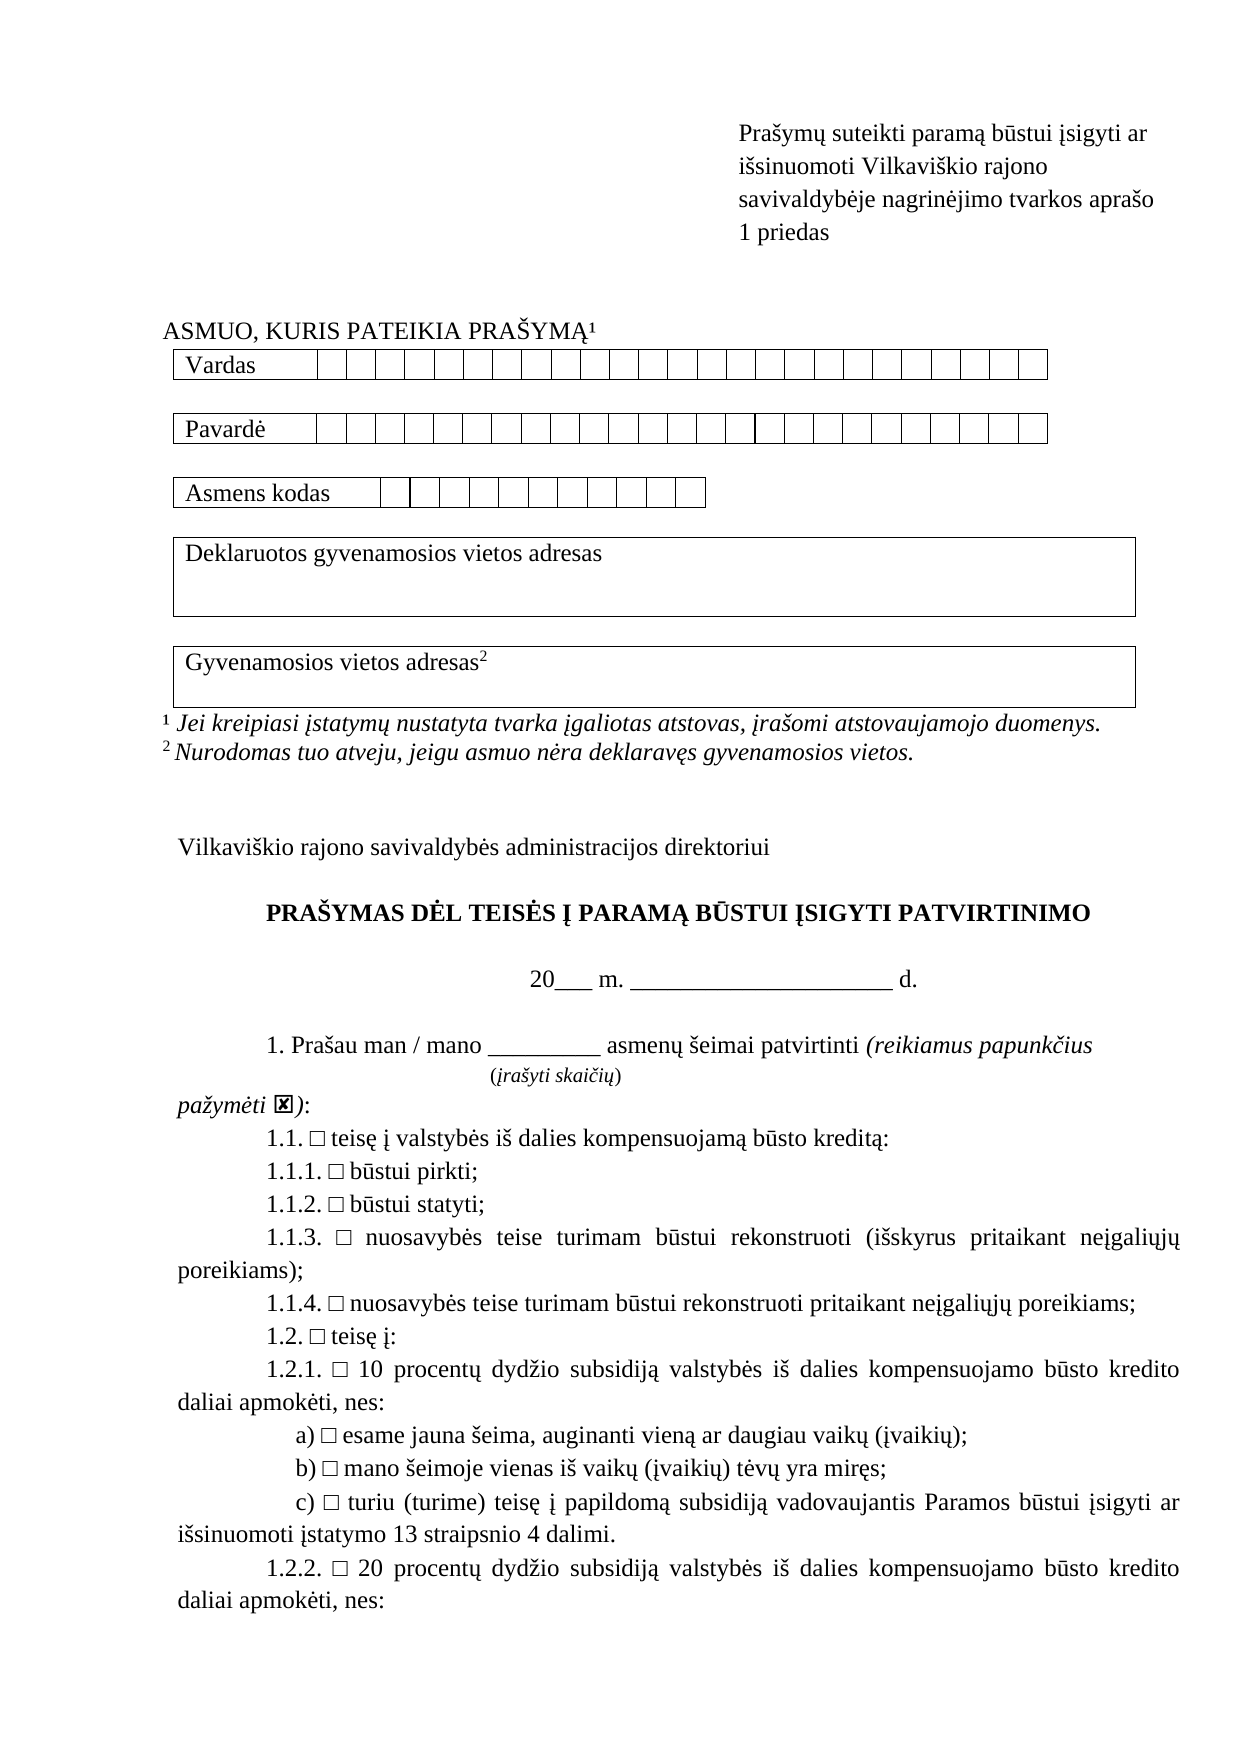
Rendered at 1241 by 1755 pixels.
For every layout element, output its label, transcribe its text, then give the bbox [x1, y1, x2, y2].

table_header [617, 478, 646, 507]
table_header [706, 477, 1144, 507]
table_header [347, 414, 375, 443]
table_header [727, 350, 755, 379]
table_header [376, 414, 404, 443]
text 1. Prašau man / mano _________ asmenų šeimai patvirtinti (reikiamus papunkčius [177, 1030, 1181, 1058]
text 20___ m. _____________________ d. [177, 964, 1181, 992]
table_header [317, 414, 346, 443]
table_header Pavardė [174, 414, 316, 443]
text 1.1.2. □ būstui statyti; [177, 1189, 1181, 1218]
text Prašymų suteikti paramą būstui įsigyti ar išsinuomoti Vilkaviškio rajono savivaldybėje nagrinėjimo tvarkos aprašo [738, 118, 1181, 213]
text 1.1.4. □ nuosavybės teise turimam būstui rekonstruoti pritaikant neįgaliųjų poreikiams; [177, 1288, 1181, 1317]
text b) □ mano šeimoje vienas iš vaikų (įvaikių) tėvų yra miręs; [177, 1453, 1181, 1482]
table_header [873, 350, 901, 379]
table_header [902, 350, 931, 379]
table_header [610, 350, 638, 379]
text 1.2.2. □ 20 procentų dydžio subsidiją valstybės iš dalies kompensuojamo būsto kredito daliai apmokėti, nes: [177, 1553, 1181, 1614]
table_header [844, 350, 872, 379]
table_header [493, 350, 521, 379]
text 1.2.1. □ 10 procentų dydžio subsidiją valstybės iš dalies kompensuojamo būsto kredito daliai apmokėti, nes: [177, 1354, 1181, 1416]
table_header [552, 350, 580, 379]
table_header [609, 414, 638, 443]
text 1.1.3. □ nuosavybės teise turimam būstui rekonstruoti (išskyrus pritaikant neįgaliųjų poreikiams); [177, 1222, 1181, 1284]
table_header [814, 414, 842, 443]
table_header [639, 350, 667, 379]
table_header [676, 478, 705, 507]
table_header Vardas [174, 350, 317, 379]
table_header [522, 350, 551, 379]
table_header [726, 414, 754, 443]
table_header [347, 350, 375, 379]
table_header [376, 350, 404, 379]
table_header [960, 414, 988, 443]
table_header [698, 350, 726, 379]
table_header [470, 478, 498, 507]
table_header [440, 478, 469, 507]
table_header [558, 478, 587, 507]
table_header [668, 414, 696, 443]
table_header [551, 414, 579, 443]
text Vilkaviškio rajono savivaldybės administracijos direktoriui [177, 832, 1181, 860]
table_header [405, 350, 434, 379]
table_header [989, 414, 1018, 443]
table_header [756, 350, 784, 379]
text 1.1.1. □ būstui pirkti; [177, 1156, 1181, 1185]
table_header [815, 350, 843, 379]
table_header [522, 414, 550, 443]
table_header [463, 414, 491, 443]
table_header [902, 414, 930, 443]
table_header [434, 414, 462, 443]
table_header [1019, 350, 1047, 379]
text c) □ turiu (turime) teisę į papildomą subsidiją vadovaujantis Paramos būstui įsigyti ar išsinuomoti įstatymo 13 straipsnio 4 dalimi. [177, 1487, 1181, 1548]
table_header [639, 414, 667, 443]
table_header Gyvenamosios vietos adresas2 [174, 647, 1135, 707]
table_header [405, 414, 433, 443]
table_header [931, 414, 959, 443]
table_header [668, 350, 697, 379]
table_header [435, 350, 463, 379]
table_header [464, 350, 492, 379]
table_header [318, 350, 346, 379]
text 1.2. □ teisę į: [177, 1321, 1181, 1350]
table_header [872, 414, 901, 443]
text a) □ esame jauna šeima, auginanti vieną ar daugiau vaikų (įvaikių); [177, 1421, 1181, 1449]
table_header [756, 414, 784, 443]
table_header [581, 350, 609, 379]
table_header [381, 478, 409, 507]
text 2 Nurodomas tuo atveju, jeigu asmuo nėra deklaravęs gyvenamosios vietos. [162, 737, 1181, 766]
table_header [647, 478, 675, 507]
text PRAŠYMAS DĖL TEISĖS Į PARAMĄ BŪSTUI ĮSIGYTI PATVIRTINIMO [177, 898, 1181, 926]
table_header [580, 414, 608, 443]
text ASMUO, KURIS PATEIKIA PRAŠYMĄ¹ [162, 316, 1181, 345]
text pažymėti ): [177, 1090, 1181, 1119]
table_header [499, 478, 528, 507]
table_header [785, 350, 814, 379]
table_header [492, 414, 521, 443]
text (įrašyti skaičių) [177, 1063, 1181, 1087]
table_header [990, 350, 1018, 379]
table_header Deklaruotos gyvenamosios vietos adresas [174, 538, 1135, 616]
table_header [932, 350, 960, 379]
table_header [961, 350, 989, 379]
table_header [697, 414, 725, 443]
table_header [529, 478, 557, 507]
table_header [843, 414, 871, 443]
text 1 priedas [738, 217, 1181, 246]
table_header [411, 478, 439, 507]
text 1.1. □ teisę į valstybės iš dalies kompensuojamą būsto kreditą: [177, 1123, 1181, 1152]
table_header Asmens kodas [174, 478, 380, 507]
table_header [1019, 414, 1047, 443]
text ¹ Jei kreipiasi įstatymų nustatyta tvarka įgaliotas atstovas, įrašomi atstovaujamojo duomenys. [162, 708, 1181, 737]
table_header [588, 478, 616, 507]
table_header [785, 414, 813, 443]
